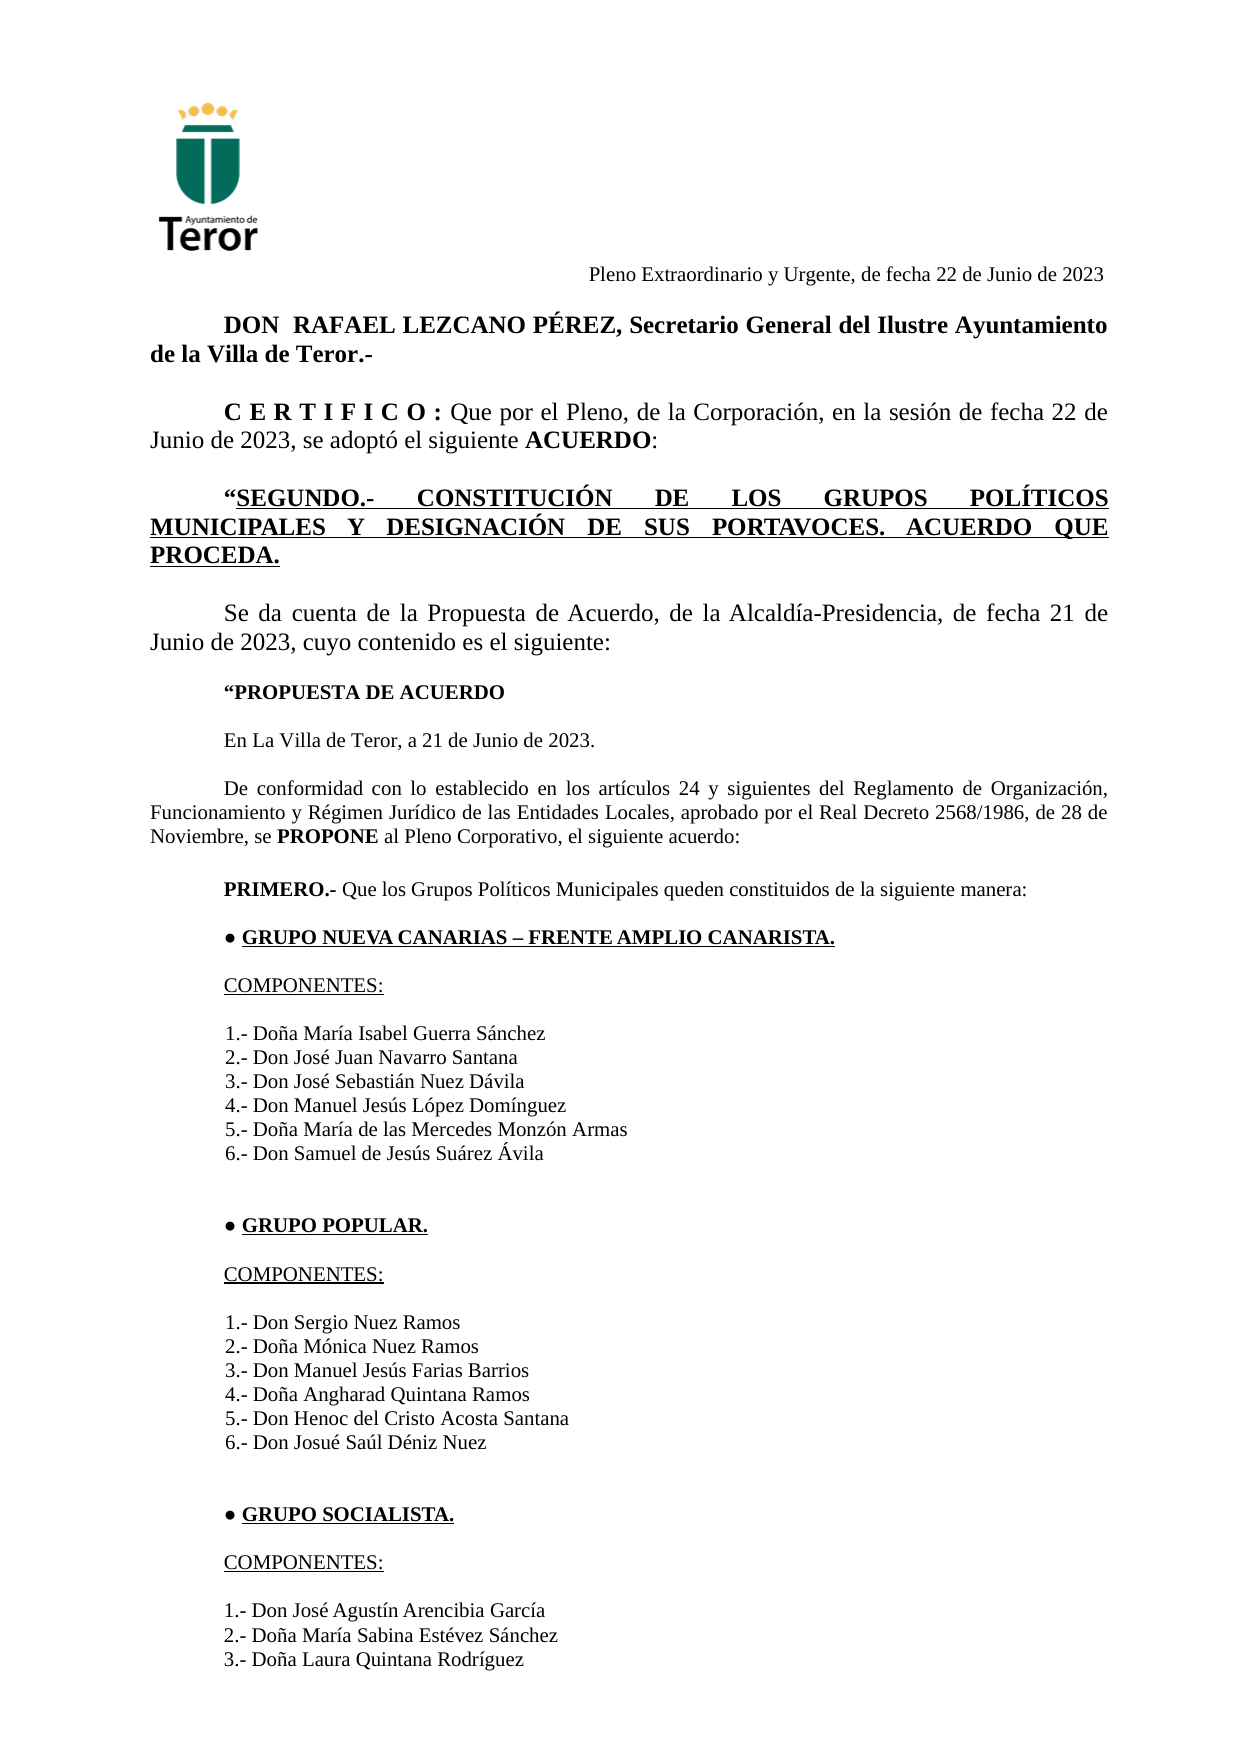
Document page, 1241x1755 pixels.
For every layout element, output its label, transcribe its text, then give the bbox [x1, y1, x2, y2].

text 1.- Don Sergio Nuez Ramos [150, 1310, 1109, 1334]
text 4.- Don Manuel Jesús López Domínguez [150, 1093, 1109, 1117]
text 3.- Don Manuel Jesús Farias Barrios [150, 1358, 1109, 1382]
text 5.- Don Henoc del Cristo Acosta Santana [150, 1406, 1109, 1430]
text 3.- Don José Sebastián Nuez Dávila [150, 1069, 1109, 1093]
text 6.- Don Samuel de Jesús Suárez Ávila [150, 1141, 1109, 1165]
text 4.- Doña Angharad Quintana Ramos [150, 1382, 1109, 1406]
text ● GRUPO SOCIALISTA. [150, 1502, 1109, 1526]
text Se da cuenta de la Propuesta de Acuerdo, de la Alcaldía-Presidencia, de fecha 21 de Junio de 2023, cuyo contenido es el siguiente: [150, 598, 1109, 656]
text “PROPUESTA DE ACUERDO [150, 679, 1109, 704]
text 1.- Don José Agustín Arencibia García [150, 1598, 1109, 1622]
text De conformidad con lo establecido en los artículos 24 y siguientes del Reglamento de Organización, Funcionamiento y Régimen Jurídico de las Entidades Locales, aprobado por el Real Decreto 2568/1986, de 28 de Noviembre, se PROPONE al Pleno Corporativo, el siguiente acuerdo: [150, 776, 1109, 848]
text C E R T I F I C O : Que por el Pleno, de la Corporación, en la sesión de fecha 22 de Junio de 2023, se adoptó el siguiente ACUERDO: [150, 397, 1109, 454]
text COMPONENTES: [150, 1262, 1109, 1286]
text PRIMERO.- Que los Grupos Políticos Municipales queden constituidos de la siguiente manera: [150, 877, 1109, 901]
text 2.- Doña María Sabina Estévez Sánchez [150, 1622, 1109, 1647]
text DON RAFAEL LEZCANO PÉREZ, Secretario General del Ilustre Ayuntamiento de la Villa de Teror.- [150, 311, 1109, 368]
text 2.- Don José Juan Navarro Santana [150, 1045, 1109, 1069]
text 2.- Doña Mónica Nuez Ramos [150, 1334, 1109, 1358]
text ● GRUPO NUEVA CANARIAS – FRENTE AMPLIO CANARISTA. [150, 925, 1109, 949]
text 1.- Doña María Isabel Guerra Sánchez [150, 1021, 1109, 1045]
text 3.- Doña Laura Quintana Rodríguez [150, 1647, 1109, 1671]
text COMPONENTES: [150, 1550, 1109, 1574]
text 6.- Don Josué Saúl Déniz Nuez [150, 1430, 1109, 1454]
text “SEGUNDO.- CONSTITUCIÓN DE LOS GRUPOS POLÍTICOS MUNICIPALES Y DESIGNACIÓN DE SUS PORTAVOCES. ACUERDO QUE [150, 483, 1109, 537]
text ● GRUPO POPULAR. [150, 1213, 1109, 1237]
text COMPONENTES: [150, 973, 1109, 997]
text 5.- Doña María de las Mercedes Monzón Armas [150, 1117, 1109, 1141]
text En La Villa de Teror, a 21 de Junio de 2023. [150, 728, 1109, 752]
text PROCEDA. [150, 538, 1109, 569]
